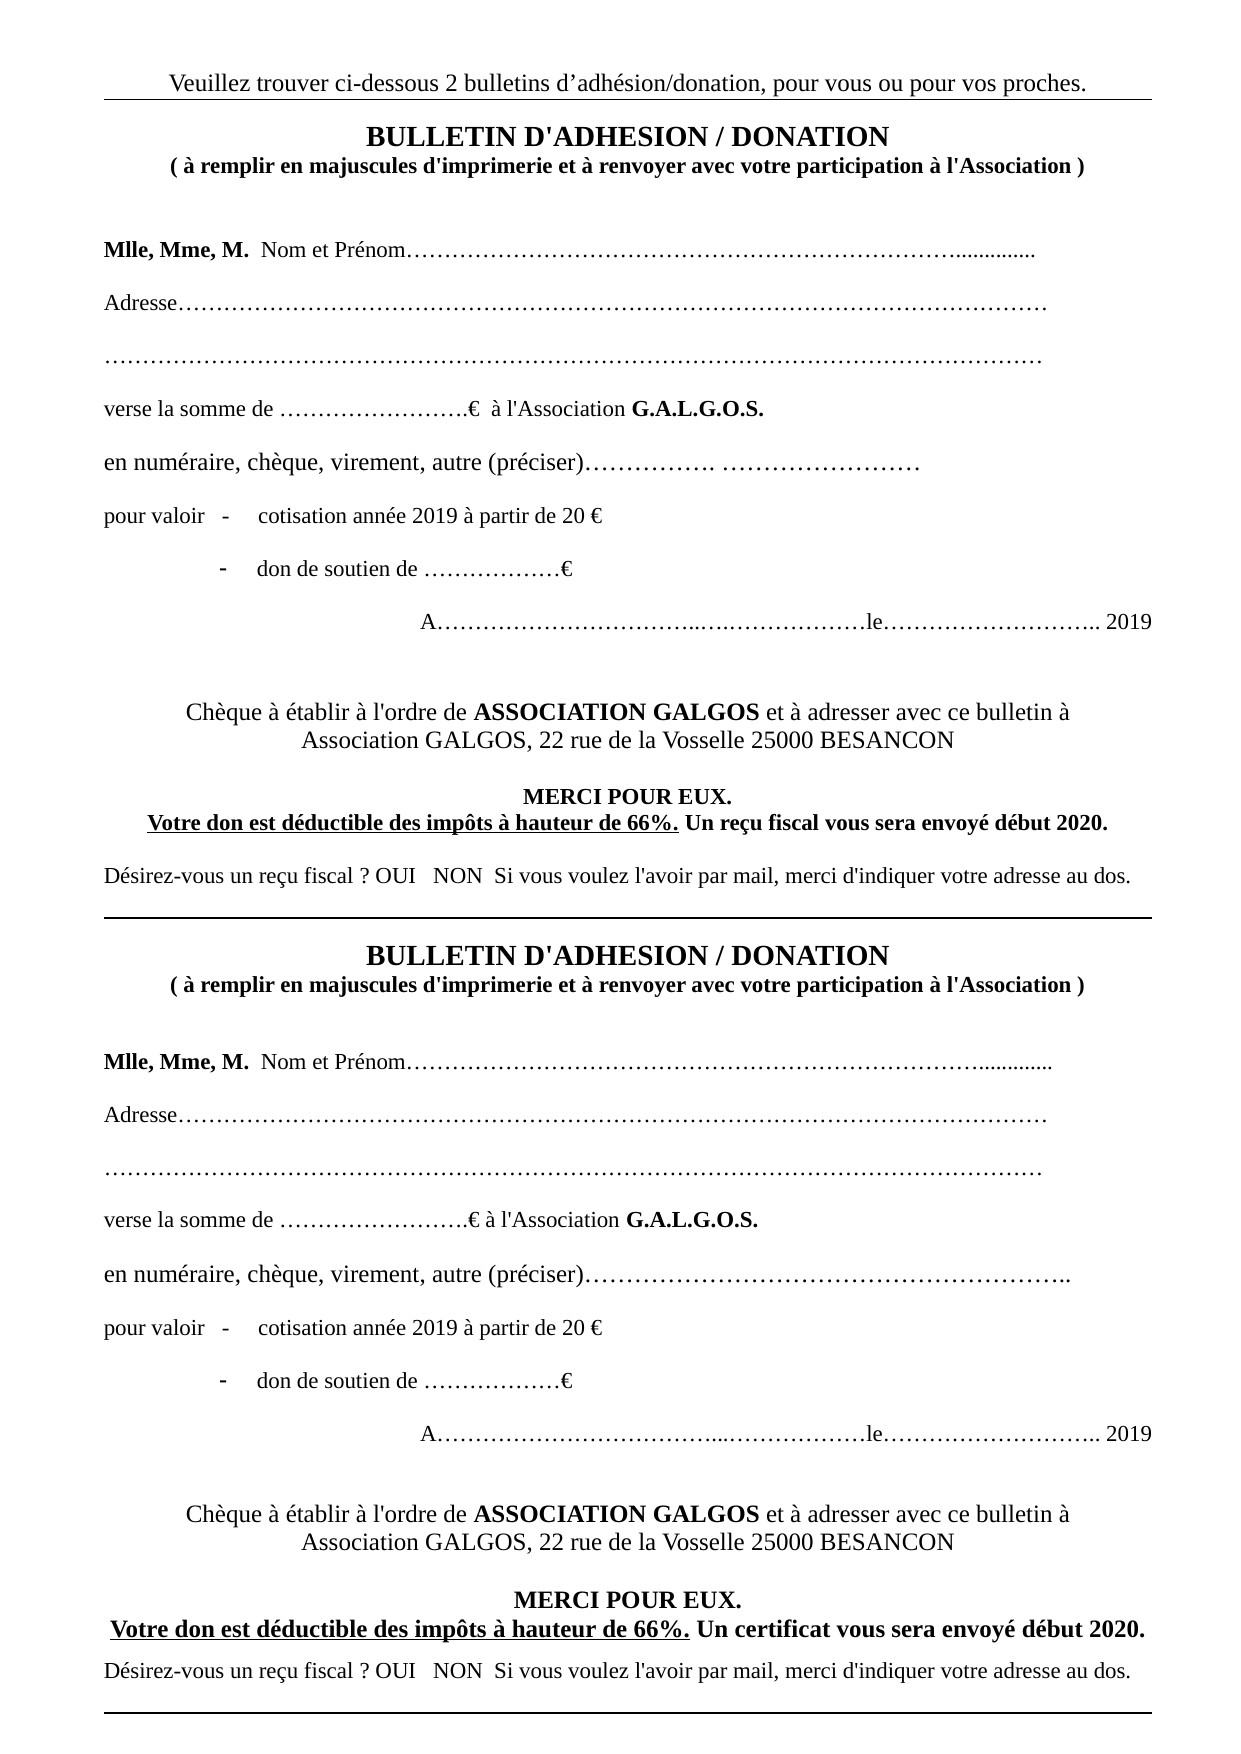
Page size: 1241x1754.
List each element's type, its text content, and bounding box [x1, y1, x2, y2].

text Association GALGOS, 22 rue de la Vosselle 25000 BESANCON [103, 725, 1152, 754]
text MERCI POUR EUX. [103, 783, 1152, 809]
text Veuillez trouver ci-dessous 2 bulletins d’adhésion/donation, pour vous ou pour vos proches. [103, 68, 1152, 100]
text Votre don est déductible des impôts à hauteur de 66%. Un certificat vous sera envoyé début 2020. [103, 1614, 1152, 1642]
text Adresse…………………………………………………………………………………………………… [103, 1101, 1152, 1127]
text ( à remplir en majuscules d'imprimerie et à renvoyer avec votre participation à l'Association ) [103, 152, 1152, 179]
text ( à remplir en majuscules d'imprimerie et à renvoyer avec votre participation à l'Association ) [103, 972, 1152, 998]
text BULLETIN D'ADHESION / donation [103, 119, 1152, 152]
text en numéraire, chèque, virement, autre (préciser)……………. …………………… [103, 447, 1152, 476]
text Mlle, Mme, M. Nom et Prénom…………………………………………………………………............. [103, 1048, 1152, 1075]
text Désirez-vous un reçu fiscal ? OUI NON Si vous voulez l'avoir par mail, merci d'indiquer votre adresse au dos. [103, 862, 1152, 888]
text pour valoir - cotisation année 2019 à partir de 20 € [103, 1314, 1152, 1341]
list don de soutien de ………………€ [219, 1367, 1152, 1393]
text Adresse…………………………………………………………………………………………………… [103, 289, 1152, 316]
text Chèque à établir à l'ordre de ASSOCIATION GALGOS et à adresser avec ce bulletin à [103, 1499, 1152, 1527]
text …………………………………………………………………………………………………………… [103, 1154, 1152, 1180]
text Chèque à établir à l'ordre de ASSOCIATION GALGOS et à adresser avec ce bulletin à [103, 697, 1152, 725]
text Votre don est déductible des impôts à hauteur de 66%. Un reçu fiscal vous sera envoyé début 2020. [103, 809, 1152, 836]
text BULLETIN D'ADHESION / donation [103, 938, 1152, 972]
list don de soutien de ………………€ [219, 555, 1152, 581]
text …………………………………………………………………………………………………………… [103, 342, 1152, 368]
text Mlle, Mme, M. Nom et Prénom……………………………………………………………….............. [103, 236, 1152, 263]
text MERCI POUR EUX. [103, 1585, 1152, 1614]
text pour valoir - cotisation année 2019 à partir de 20 € [103, 502, 1152, 529]
text Désirez-vous un reçu fiscal ? OUI NON Si vous voulez l'avoir par mail, merci d'indiquer votre adresse au dos. [103, 1657, 1152, 1683]
text A………………………………...………………le……………………….. 2019 [103, 1420, 1152, 1446]
text Association GALGOS, 22 rue de la Vosselle 25000 BESANCON [59, 1527, 1196, 1556]
text A……………………………..….………………le……………………….. 2019 [103, 608, 1152, 634]
text en numéraire, chèque, virement, autre (préciser)………………………………………………….. [103, 1259, 1152, 1288]
text verse la somme de …………………….€ à l'Association G.A.L.G.O.S. [103, 1206, 1152, 1233]
text verse la somme de …………………….€ à l'Association G.A.L.G.O.S. [103, 394, 1152, 421]
